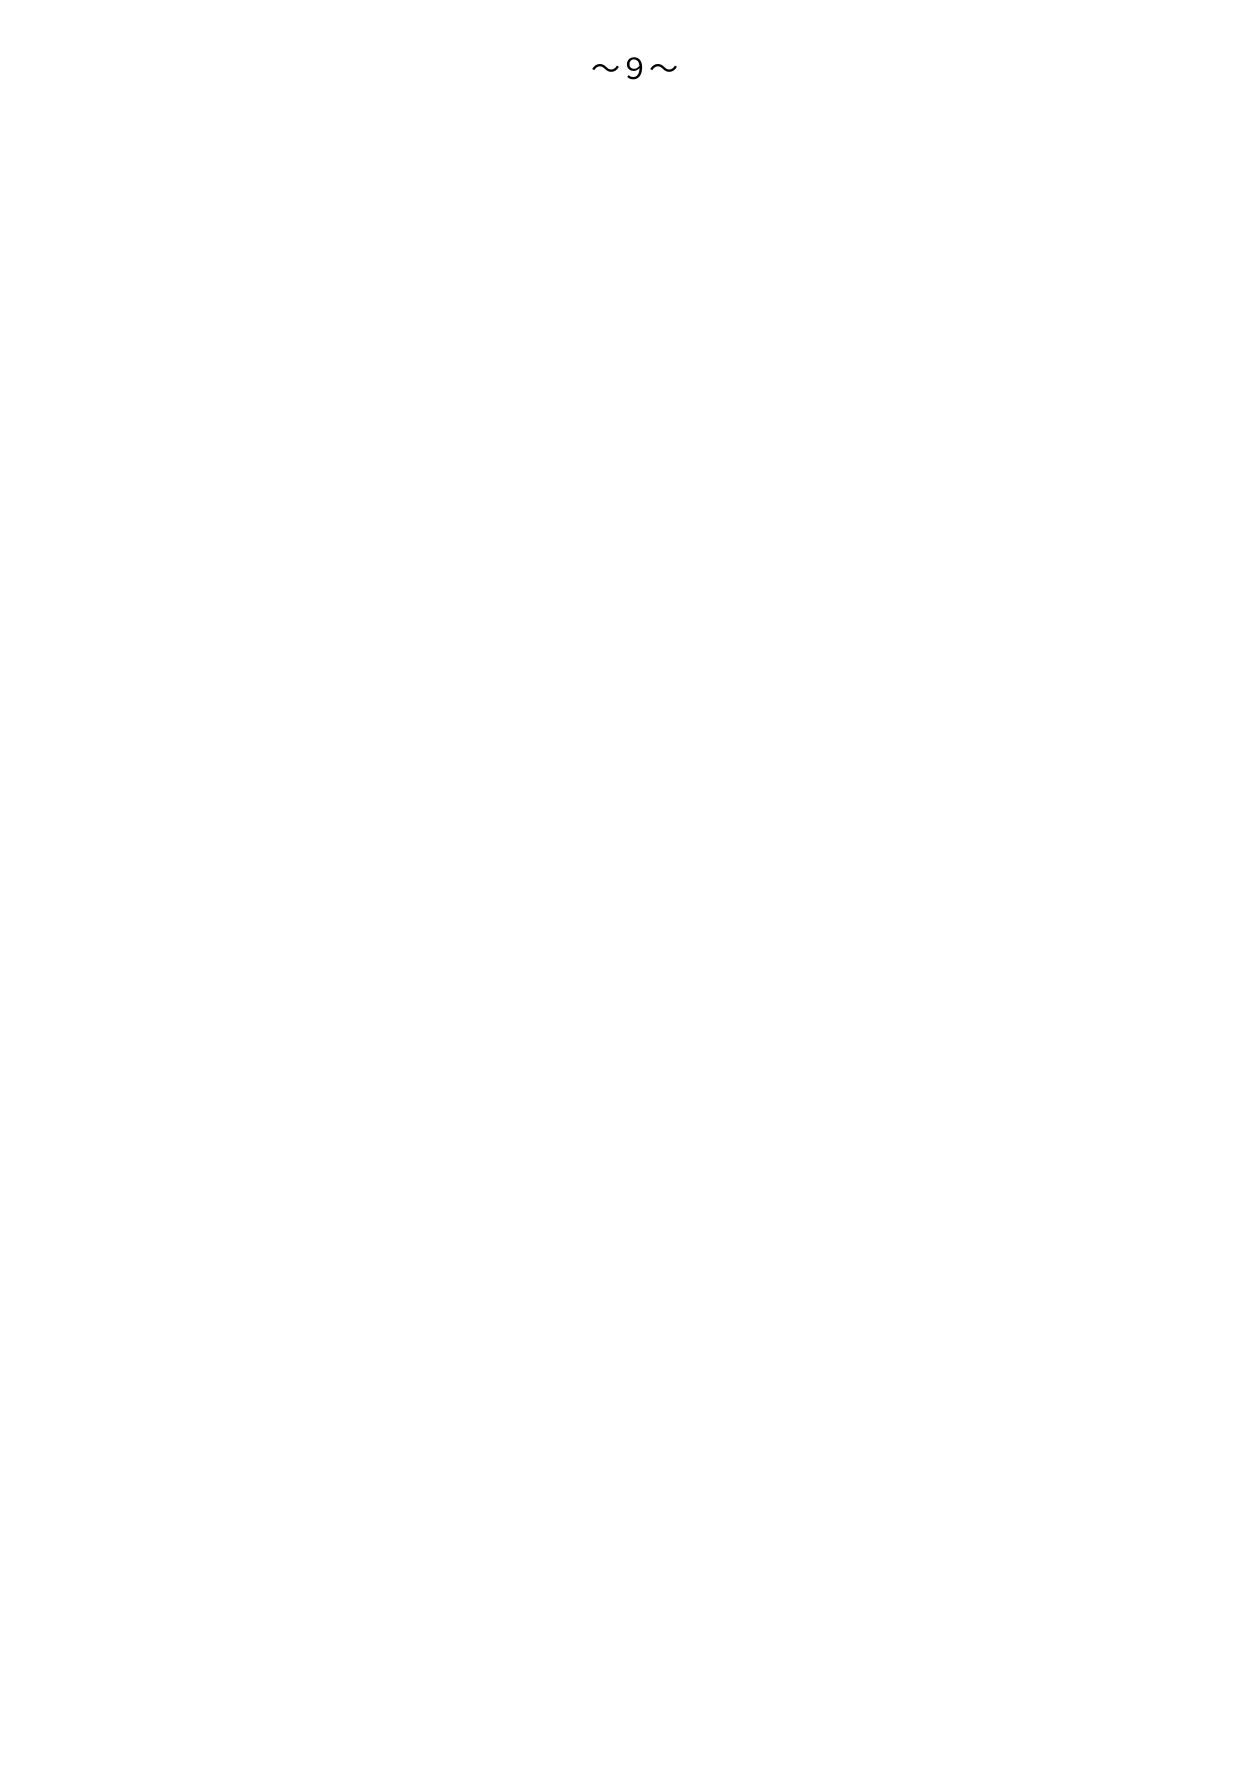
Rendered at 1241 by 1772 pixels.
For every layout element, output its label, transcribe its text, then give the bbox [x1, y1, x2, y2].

text ～９～ [88, 53, 1181, 86]
